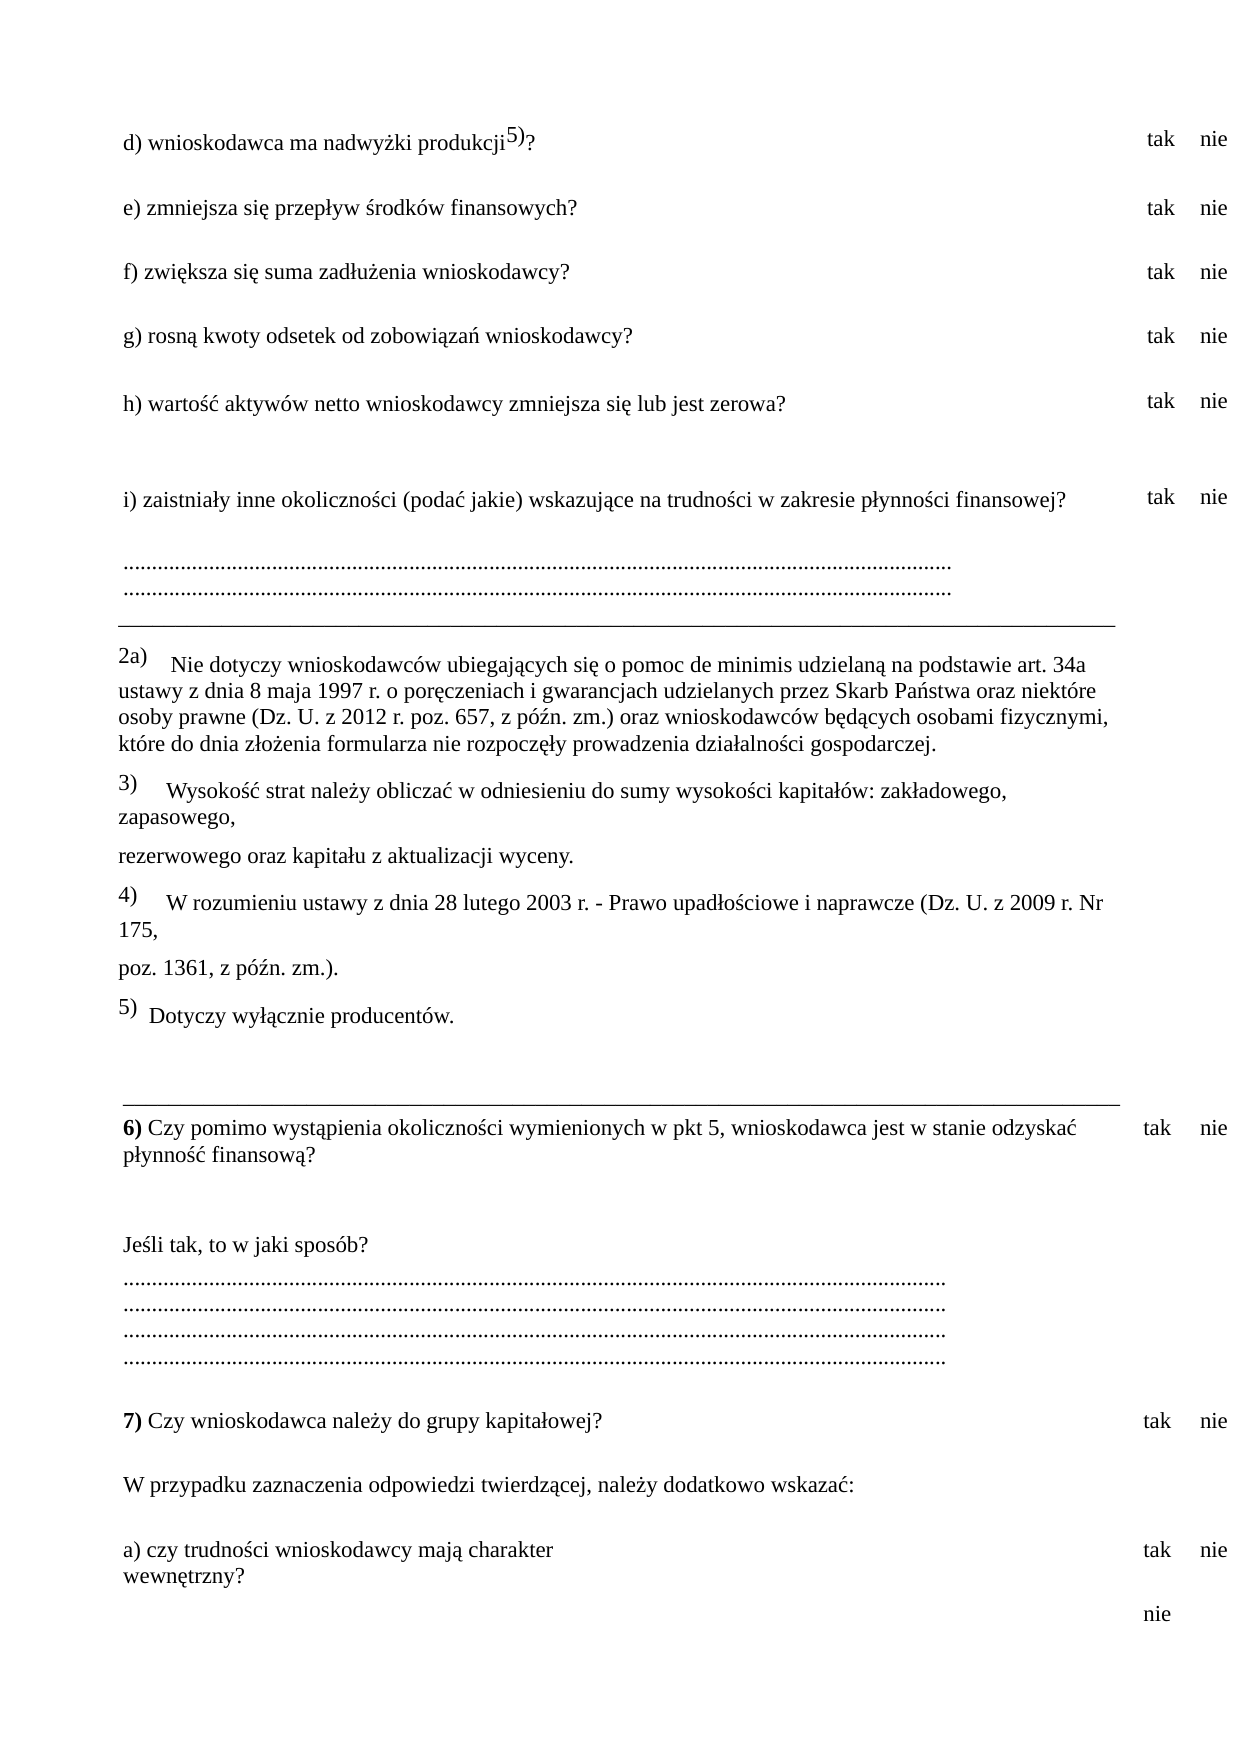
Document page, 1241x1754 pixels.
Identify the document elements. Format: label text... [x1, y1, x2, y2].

table_cell [1182, 1144, 1240, 1196]
text _______________________________________________________________________________________ [118, 603, 1122, 630]
table_cell [120, 1501, 1125, 1533]
table_cell nie [1197, 118, 1240, 159]
table_cell [1125, 1404, 1140, 1436]
table_cell [1129, 191, 1144, 223]
table_header [1182, 1079, 1240, 1112]
text 5) Dotyczy wyłącznie producentów. [118, 993, 1122, 1028]
table_cell [1185, 191, 1197, 223]
table_cell [1182, 1565, 1197, 1597]
table_cell nie [1197, 191, 1240, 223]
table_cell W przypadku zaznaczenia odpowiedzi twierdzącej, należy dodatkowo wskazać: [120, 1469, 1240, 1501]
table_cell [1129, 255, 1144, 287]
table_cell [1144, 223, 1185, 255]
table_cell [120, 1196, 1125, 1229]
table_cell [1185, 118, 1197, 159]
table_cell [120, 352, 1129, 384]
table_cell [1125, 1501, 1140, 1533]
text poz. 1361, z późn. zm.). [118, 954, 1122, 981]
table_cell Jeśli tak, to w jaki sposób? [120, 1229, 1240, 1261]
table_cell [1140, 1372, 1182, 1404]
table_cell tak [1144, 384, 1185, 416]
table_cell [1125, 1565, 1140, 1597]
table_cell [120, 448, 1129, 481]
table_cell tak [1140, 1112, 1182, 1144]
table_cell nie [1140, 1598, 1240, 1629]
table_cell nie [1197, 384, 1240, 416]
table_cell tak [1140, 1404, 1182, 1436]
table_cell tak [1144, 191, 1185, 223]
table_cell nie [1197, 1533, 1240, 1565]
table_cell [1140, 1196, 1182, 1229]
table_cell 7) Czy wnioskodawca należy do grupy kapitałowej? [120, 1404, 1125, 1436]
table_cell [1182, 1533, 1197, 1565]
table_header [1140, 1079, 1182, 1112]
table_cell e) zmniejsza się przepływ środków finansowych? [120, 191, 1129, 223]
table_cell nie [1197, 1112, 1240, 1144]
table_cell [120, 159, 1129, 191]
table_cell [120, 1372, 1125, 1404]
table_cell [1182, 1372, 1240, 1404]
table_cell [1144, 288, 1185, 319]
table_cell [1129, 416, 1144, 448]
table_cell [1185, 481, 1197, 513]
table_cell i) zaistniały inne okoliczności (podać jakie) wskazujące na trudności w zakresie płynności finansowej? [120, 481, 1129, 545]
table_cell [1185, 159, 1240, 191]
table_cell [1182, 1196, 1240, 1229]
table_cell h) wartość aktywów netto wnioskodawcy zmniejsza się lub jest zerowa? [120, 384, 1129, 448]
text 2a) Nie dotyczy wnioskodawców ubiegających się o pomoc de minimis udzielaną na podstawie art. 34a ustawy z dnia 8 maja 1997 r. o poręczeniach i gwarancjach udzielanych przez Skarb Państwa oraz niektóre osoby prawne (Dz. U. z 2012 r. poz. 657, z późn. zm.) oraz wnioskodawców będących osobami fizycznymi, które do dnia złożenia formularza nie rozpoczęły prowadzenia działalności gospodarczej. [118, 642, 1122, 756]
table_cell [1197, 1565, 1240, 1597]
table_cell [1182, 1404, 1197, 1436]
table_cell [120, 288, 1129, 319]
table_cell g) rosną kwoty odsetek od zobowiązań wnioskodawcy? [120, 320, 1129, 352]
text 3) Wysokość strat należy obliczać w odniesieniu do sumy wysokości kapitałów: zakładowego, zapasowego, [118, 768, 1122, 829]
table_cell [1129, 320, 1144, 352]
table_cell [1129, 223, 1144, 255]
table_cell [1125, 1436, 1140, 1469]
table_cell [1144, 416, 1185, 448]
table_cell [1125, 1196, 1140, 1229]
table_cell nie [1197, 1404, 1240, 1436]
table_cell [1129, 513, 1144, 545]
table_cell a) czy trudności wnioskodawcy mają charakter wewnętrzny? [120, 1533, 1125, 1629]
table_cell [1129, 384, 1144, 416]
table_cell [1185, 320, 1197, 352]
table_cell [1129, 481, 1144, 513]
table_cell nie [1197, 481, 1240, 513]
table_cell [1129, 448, 1144, 481]
table_cell nie [1197, 320, 1240, 352]
table_cell [1140, 1144, 1182, 1196]
table_cell nie [1197, 255, 1240, 287]
table_cell [1125, 1533, 1140, 1565]
table_cell [1140, 1565, 1182, 1597]
table_cell [1129, 352, 1144, 384]
table_cell [1129, 118, 1144, 159]
text rezerwowego oraz kapitału z aktualizacji wyceny. [118, 842, 1122, 868]
table_cell [1125, 1112, 1140, 1144]
table_cell [1125, 1372, 1140, 1404]
table_cell [120, 1436, 1125, 1469]
table_cell [1129, 159, 1144, 191]
table_cell [1185, 352, 1240, 384]
table_cell [1140, 1501, 1182, 1533]
table_cell [120, 223, 1129, 255]
table_cell [1144, 352, 1185, 384]
table_cell [1185, 288, 1240, 319]
table_cell [1125, 1144, 1140, 1196]
table_cell d) wnioskodawca ma nadwyżki produkcji5)? [120, 118, 1129, 159]
table_cell f) zwiększa się suma zadłużenia wnioskodawcy? [120, 255, 1129, 287]
text 4) W rozumieniu ustawy z dnia 28 lutego 2003 r. - Prawo upadłościowe i naprawcze (Dz. U. z 2009 r. Nr 175, [118, 881, 1122, 942]
table_cell [1144, 448, 1185, 481]
table_cell [1182, 1501, 1240, 1533]
table_cell [1185, 416, 1240, 448]
table_cell [1144, 513, 1185, 545]
table_header [1125, 1079, 1140, 1112]
table_cell tak [1144, 118, 1185, 159]
table_cell tak [1144, 320, 1185, 352]
table_cell [1125, 1598, 1140, 1629]
table_cell [1185, 448, 1240, 481]
table_cell [1182, 1112, 1197, 1144]
table_cell [1129, 288, 1144, 319]
table_cell 6) Czy pomimo wystąpienia okoliczności wymienionych w pkt 5, wnioskodawca jest w stanie odzyskać płynność finansową? [120, 1112, 1125, 1196]
table_cell tak [1144, 255, 1185, 287]
table_cell [1185, 384, 1197, 416]
table_cell ................................................................................................................................................. ................................................................................................................................................. [120, 545, 1240, 603]
table_cell ................................................................................................................................................ ................................................................................................................................................ ................................................................................................................................................ ................................................................................................................................................ [120, 1261, 1240, 1372]
table_cell tak [1144, 481, 1185, 513]
table_cell [1144, 159, 1185, 191]
table_cell [1185, 223, 1240, 255]
table_cell [1140, 1436, 1240, 1469]
table_header _______________________________________________________________________________________ [120, 1079, 1125, 1112]
table_cell tak [1140, 1533, 1182, 1565]
table_cell [1185, 255, 1197, 287]
table_cell [1185, 513, 1240, 545]
